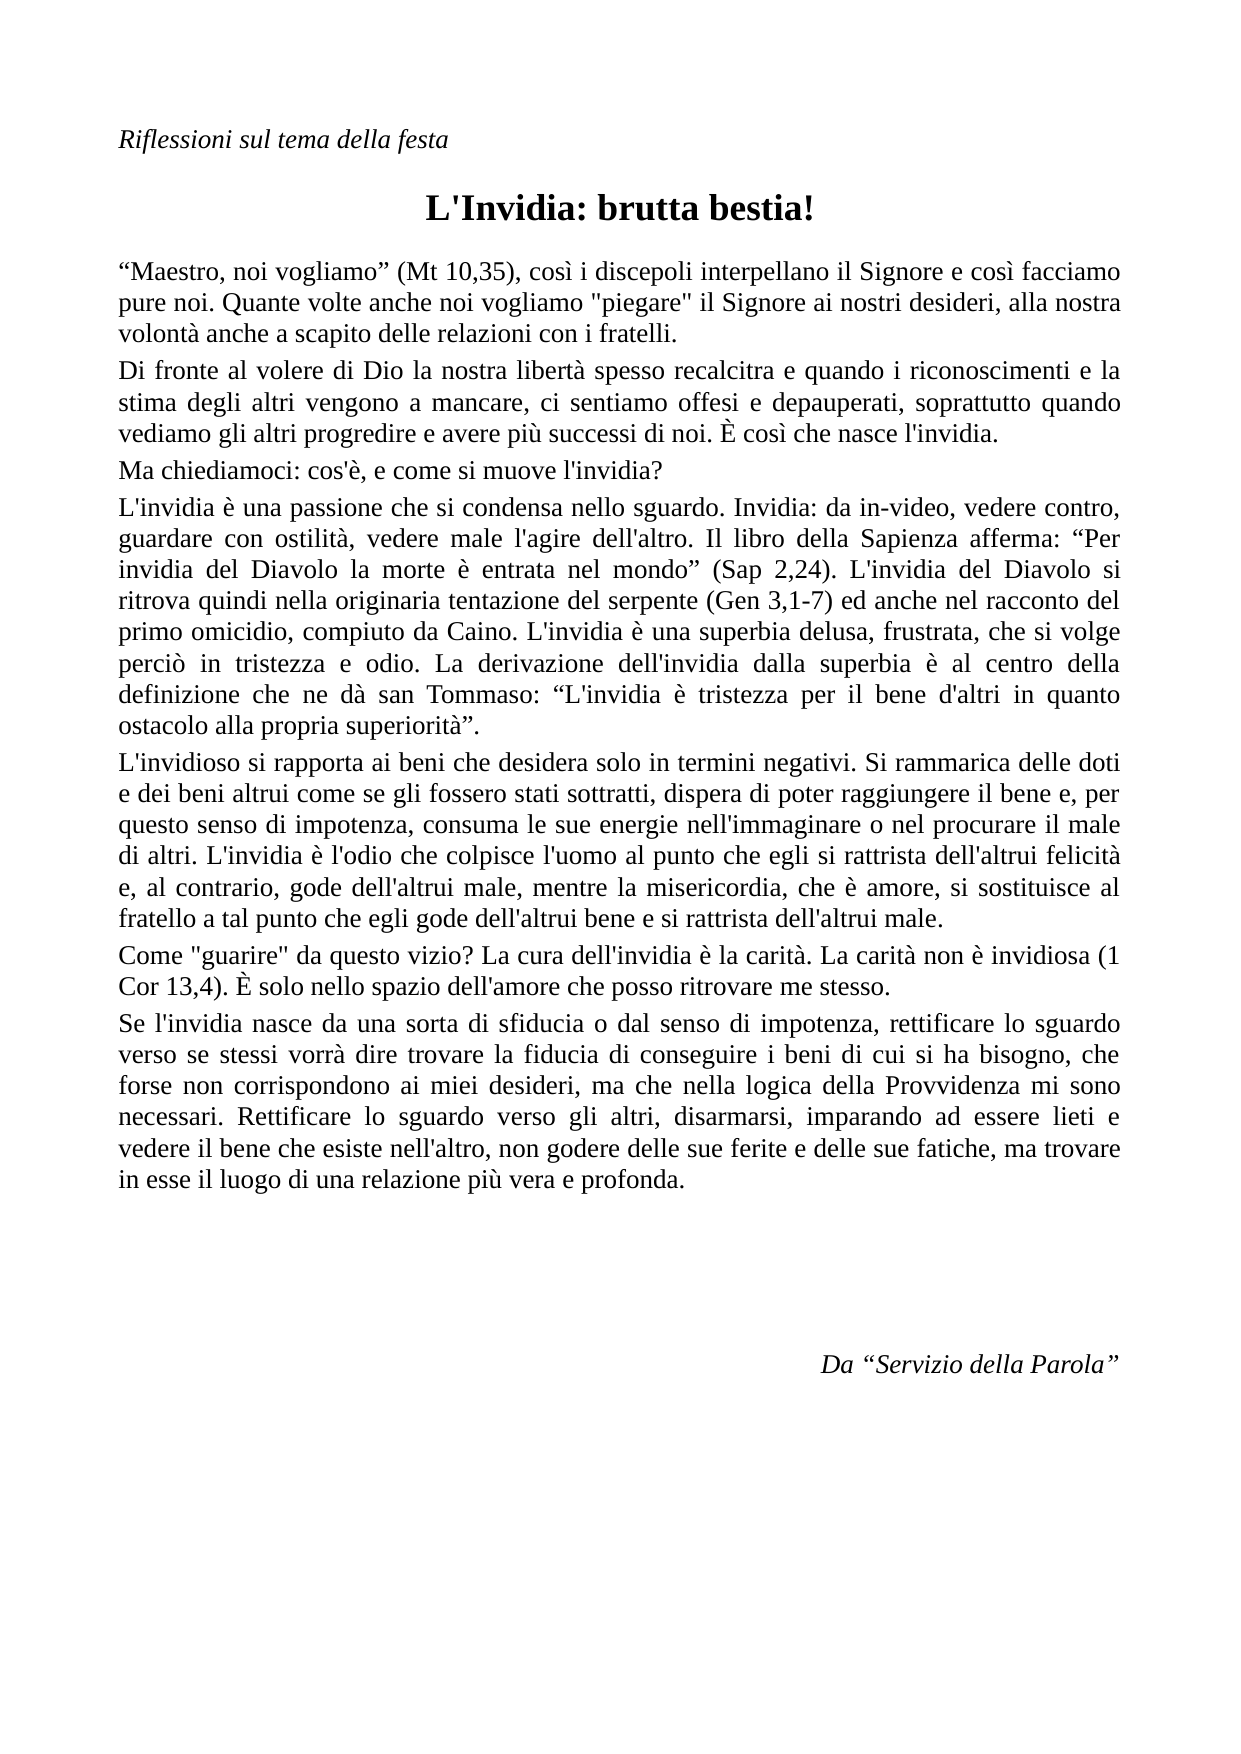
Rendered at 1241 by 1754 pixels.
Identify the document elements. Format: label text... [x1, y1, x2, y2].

text “Maestro, noi vogliamo” (Mt 10,35), così i discepoli interpellano il Signore e così facciamo pure noi. Quante volte anche noi vogliamo "piegare" il Signore ai nostri desideri, alla nostra volontà anche a scapito delle relazioni con i fratelli. [118, 255, 1122, 348]
text Come "guarire" da questo vizio? La cura dell'invidia è la carità. La carità non è invidiosa (1 Cor 13,4). È solo nello spazio dell'amore che posso ritrovare me stesso. [118, 939, 1122, 1001]
text L'invidia è una passione che si condensa nello sguardo. Invidia: da in-video, vedere contro, guardare con ostilità, vedere male l'agire dell'altro. Il libro della Sapienza afferma: “Per invidia del Diavolo la morte è entrata nel mondo” (Sap 2,24). L'invidia del Diavolo si ritrova quindi nella originaria tentazione del serpente (Gen 3,1-7) ed anche nel racconto del primo omicidio, compiuto da Caino. L'invidia è una superbia delusa, frustrata, che si volge perciò in tristezza e odio. La derivazione dell'invidia dalla superbia è al centro della definizione che ne dà san Tommaso: “L'invidia è tristezza per il bene d'altri in quanto ostacolo alla propria superiorità”. [118, 491, 1122, 740]
text Di fronte al volere di Dio la nostra libertà spesso recalcitra e quando i riconoscimenti e la stima degli altri vengono a mancare, ci sentiamo offesi e depauperati, soprattutto quando vediamo gli altri progredire e avere più successi di noi. È così che nasce l'invidia. [118, 354, 1122, 448]
text Riflessioni sul tema della festa [118, 123, 1122, 154]
subtitle L'Invidia: brutta bestia! [118, 186, 1122, 229]
text Se l'invidia nasce da una sorta di sfiducia o dal senso di impotenza, rettificare lo sguardo verso se stessi vorrà dire trovare la fiducia di conseguire i beni di cui si ha bisogno, che forse non corrispondono ai miei desideri, ma che nella logica della Provvidenza mi sono necessari. Rettificare lo sguardo verso gli altri, disarmarsi, imparando ad essere lieti e vedere il bene che esiste nell'altro, non godere delle sue ferite e delle sue fatiche, ma trovare in esse il luogo di una relazione più vera e profonda. [118, 1007, 1122, 1194]
text L'invidioso si rapporta ai beni che desidera solo in termini negativi. Si rammarica delle doti e dei beni altrui come se gli fossero stati sottratti, dispera di poter raggiungere il bene e, per questo senso di impotenza, consuma le sue energie nell'immaginare o nel procurare il male di altri. L'invidia è l'odio che colpisce l'uomo al punto che egli si rattrista dell'altrui felicità e, al contrario, gode dell'altrui male, mentre la misericordia, che è amore, si sostituisce al fratello a tal punto che egli gode dell'altrui bene e si rattrista dell'altrui male. [118, 746, 1122, 933]
text Ma chiediamoci: cos'è, e come si muove l'invidia? [118, 454, 1122, 485]
text Da “Servizio della Parola” [118, 1348, 1122, 1379]
